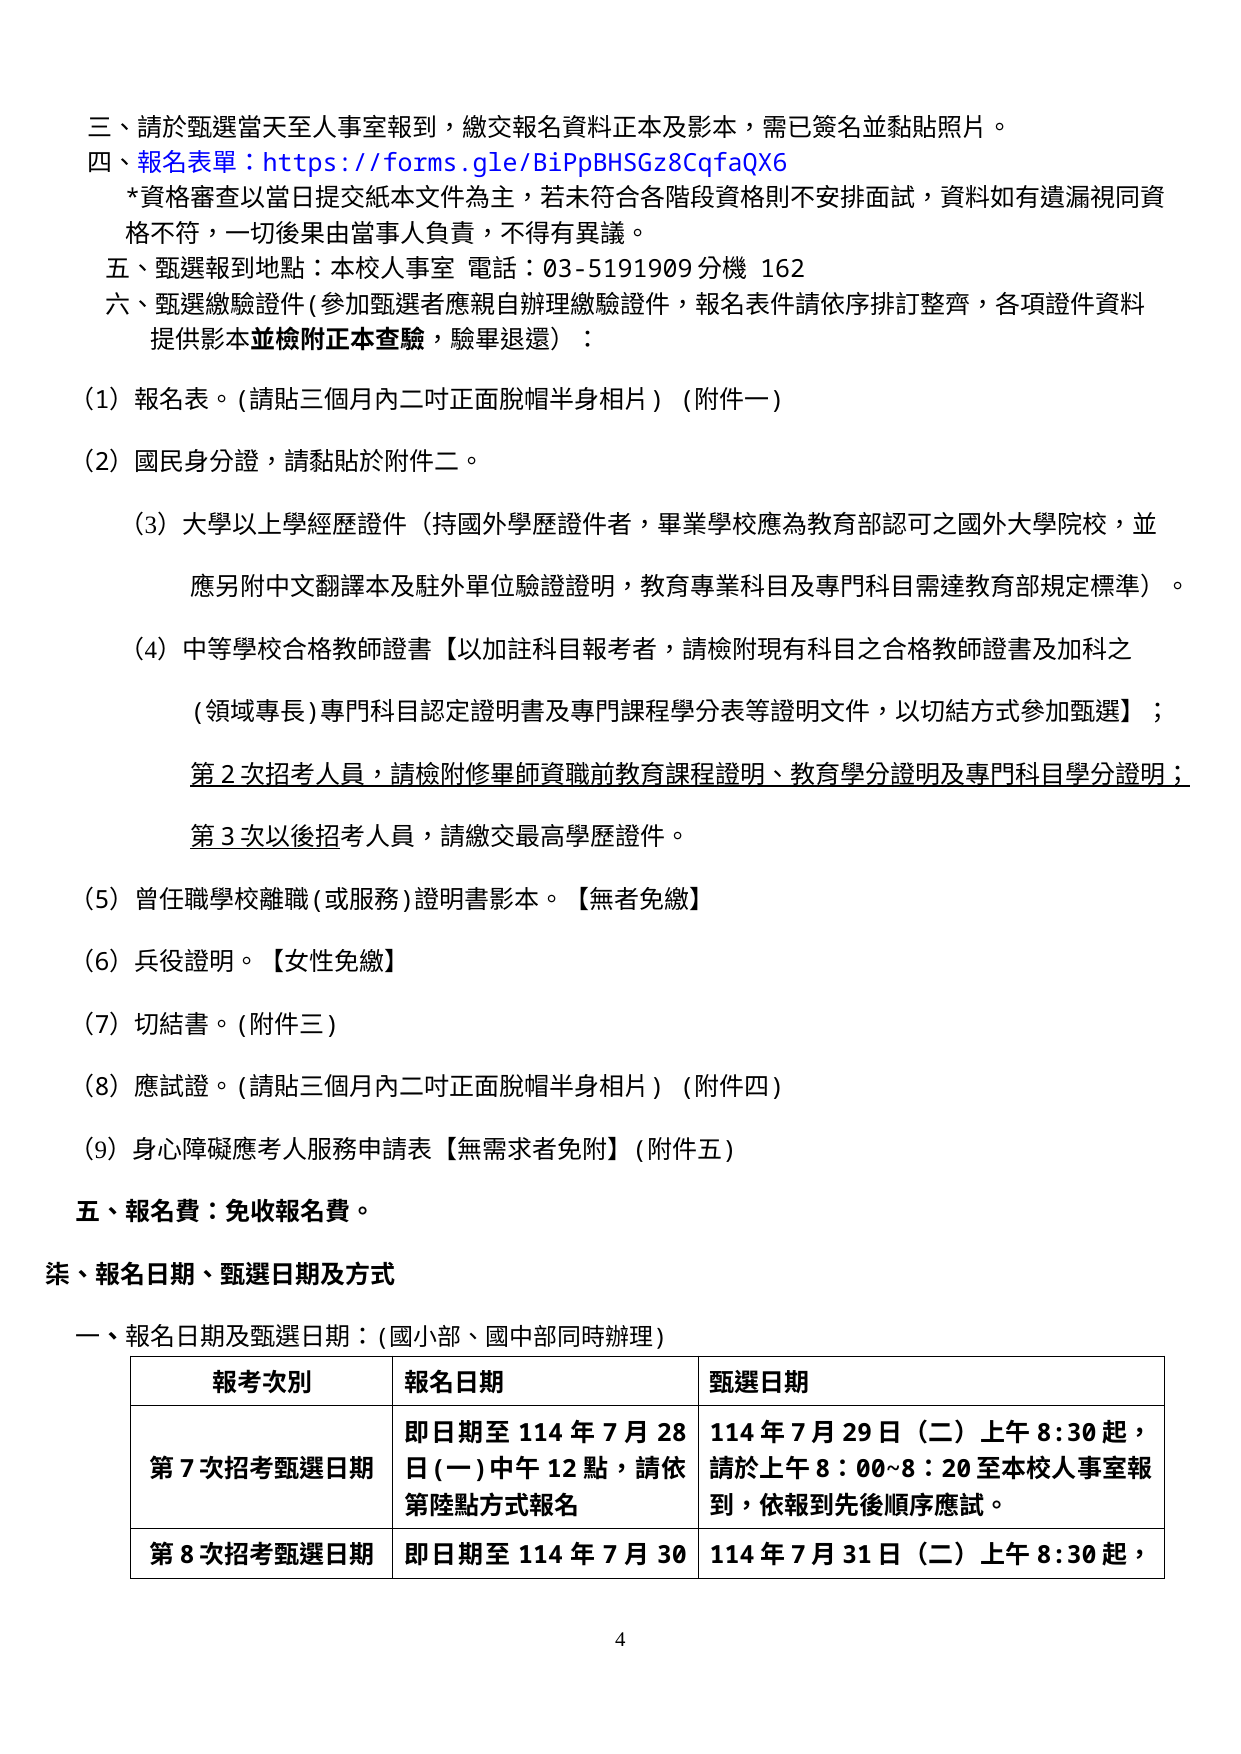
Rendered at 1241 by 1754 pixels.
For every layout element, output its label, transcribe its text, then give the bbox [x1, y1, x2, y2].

text 四、報名表單：https://forms.gle/BiPpBHSGz8CqfaQX6 [75, 143, 1165, 178]
table_cell 即日期至114年7月28日(一)中午12點，請依第陸點方式報名 [393, 1406, 698, 1528]
table_header 報名日期 [393, 1357, 698, 1405]
list 曾任職學校離職(或服務)證明書影本。【無者免繳】 [69, 856, 1165, 918]
list 國民身分證，請黏貼於附件二。 [69, 418, 1165, 481]
list 報名表。(請貼三個月內二吋正面脫帽半身相片) (附件一) [69, 356, 1165, 418]
text 五、甄選報到地點：本校人事室 電話：03-5191909分機 162 [75, 249, 1165, 285]
table_header 甄選日期 [699, 1357, 1164, 1405]
text 五、報名費：免收報名費。 [75, 1168, 1165, 1231]
list 應試證。(請貼三個月內二吋正面脫帽半身相片) (附件四) [69, 1043, 1165, 1106]
text 六、甄選繳驗證件(參加甄選者應親自辦理繳驗證件，報名表件請依序排訂整齊，各項證件資料提供影本並檢附正本查驗，驗畢退還）： [75, 285, 1165, 356]
text 三、請於甄選當天至人事室報到，繳交報名資料正本及影本，需已簽名並黏貼照片。 [87, 108, 1165, 143]
table_cell 第8次招考甄選日期 [131, 1529, 392, 1577]
list 兵役證明。【女性免繳】 [69, 918, 1165, 981]
text 柒、報名日期、甄選日期及方式 [46, 1231, 1165, 1293]
list 中等學校合格教師證書【以加註科目報考者，請檢附現有科目之合格教師證書及加科之(領域專長)專門科目認定證明書及專門課程學分表等證明文件，以切結方式參加甄選】；第2次招考人員，請檢附修畢師資職前教育課程證明、教育學分證明及專門科目學分證明；第3次以後招考人員，請繳交最高學歷證件。 [119, 606, 1165, 856]
list 切結書。(附件三) [69, 981, 1165, 1043]
list 大學以上學經歷證件（持國外學歷證件者，畢業學校應為教育部認可之國外大學院校，並應另附中文翻譯本及駐外單位驗證證明，教育專業科目及專門科目需達教育部規定標準）。 [119, 481, 1165, 606]
table_header 報考次別 [131, 1357, 392, 1405]
table_cell 即日期至114年7月30 [393, 1529, 698, 1577]
table_cell 114年7月29日（二）上午8:30起，請於上午8：00~8：20至本校人事室報到，依報到先後順序應試。 [699, 1406, 1164, 1528]
table_cell 114年7月31日（二）上午8:30起， [699, 1529, 1164, 1577]
text 一、報名日期及甄選日期：(國小部、國中部同時辦理) [75, 1293, 1165, 1356]
table_cell 第7次招考甄選日期 [131, 1406, 392, 1528]
list 身心障礙應考人服務申請表【無需求者免附】(附件五) [69, 1106, 1165, 1168]
text *資格審查以當日提交紙本文件為主，若未符合各階段資格則不安排面試，資料如有遺漏視同資 格不符，一切後果由當事人負責，不得有異議。 [125, 178, 1165, 249]
